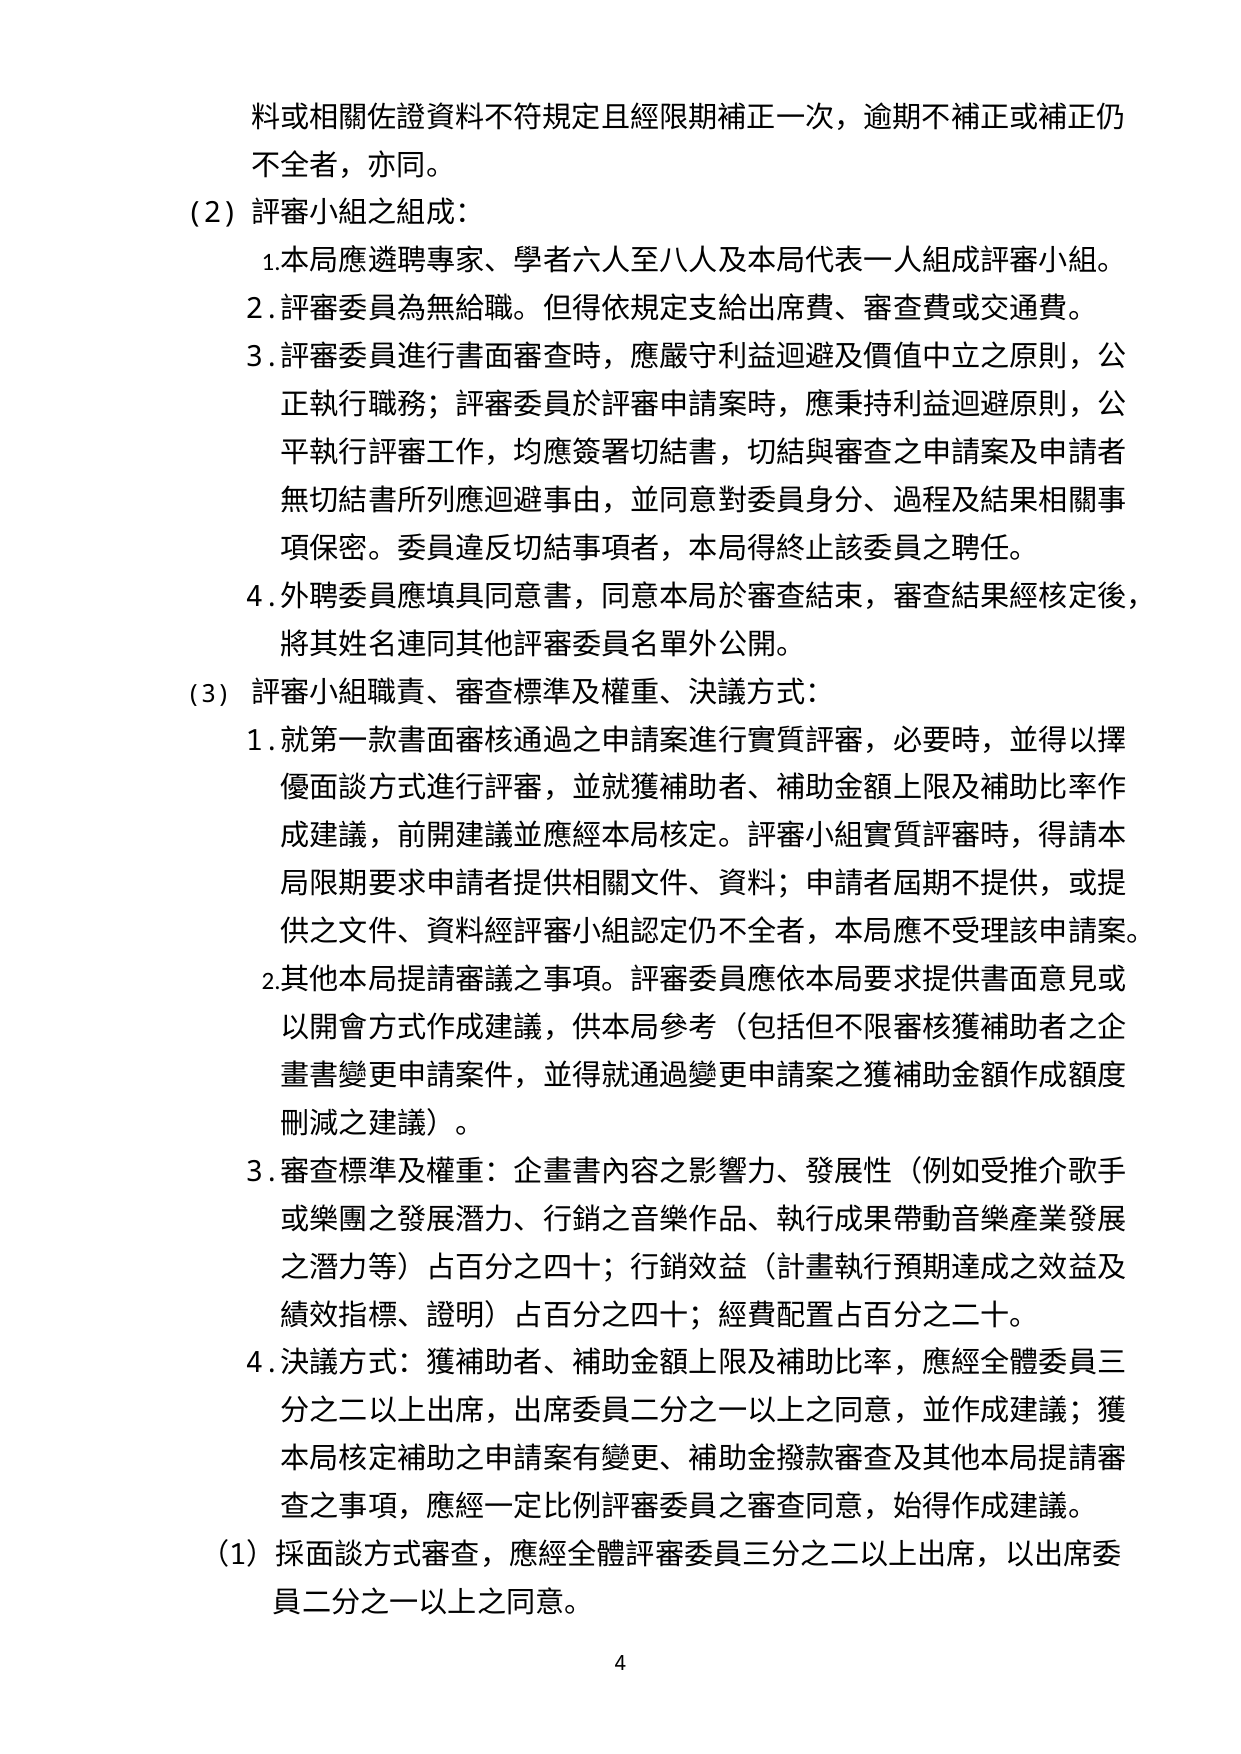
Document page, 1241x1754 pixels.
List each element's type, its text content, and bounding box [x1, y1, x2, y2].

list 評審委員進行書面審查時，應嚴守利益迴避及價值中立之原則，公正執行職務；評審委員於評審申請案時，應秉持利益迴避原則，公平執行評審工作，均應簽署切結書，切結與審查之申請案及申請者無切結書所列應迴避事由，並同意對委員身分、過程及結果相關事項保密。委員違反切結事項者，本局得終止該委員之聘任。 [162, 328, 1128, 568]
list 其他本局提請審議之事項。評審委員應依本局要求提供書面意見或以開會方式作成建議，供本局參考（包括但不限審核獲補助者之企畫書變更申請案件，並得就通過變更申請案之獲補助金額作成額度刪減之建議）。 [162, 951, 1128, 1143]
list 本局應遴聘專家、學者六人至八人及本局代表一人組成評審小組。 [162, 232, 1128, 280]
list 決議方式：獲補助者、補助金額上限及補助比率，應經全體委員三分之二以上出席，出席委員二分之一以上之同意，並作成建議；獲本局核定補助之申請案有變更、補助金撥款審查及其他本局提請審查之事項，應經一定比例評審委員之審查同意，始得作成建議。 [162, 1334, 1128, 1526]
list 評審小組職責、審查標準及權重、決議方式： [186, 664, 1128, 712]
list 料或相關佐證資料不符規定且經限期補正一次，逾期不補正或補正仍不全者，亦同。 [186, 89, 1128, 184]
list 評審委員為無給職。但得依規定支給出席費、審查費或交通費。 [162, 280, 1128, 328]
list 外聘委員應填具同意書，同意本局於審查結束，審查結果經核定後，將其姓名連同其他評審委員名單外公開。 [162, 568, 1128, 664]
list 評審小組之組成： [186, 184, 1128, 232]
list 審查標準及權重：企畫書內容之影響力、發展性（例如受推介歌手或樂團之發展潛力、行銷之音樂作品、執行成果帶動音樂產業發展之潛力等）占百分之四十；行銷效益（計畫執行預期達成之效益及績效指標、證明）占百分之四十；經費配置占百分之二十。 [162, 1143, 1128, 1334]
list （1）採面談方式審查，應經全體評審委員三分之二以上出席，以出席委員二分之一以上之同意。 [200, 1526, 1128, 1622]
list 就第一款書面審核通過之申請案進行實質評審，必要時，並得以擇優面談方式進行評審，並就獲補助者、補助金額上限及補助比率作成建議，前開建議並應經本局核定。評審小組實質評審時，得請本局限期要求申請者提供相關文件、資料；申請者屆期不提供，或提供之文件、資料經評審小組認定仍不全者，本局應不受理該申請案。 [162, 712, 1128, 951]
